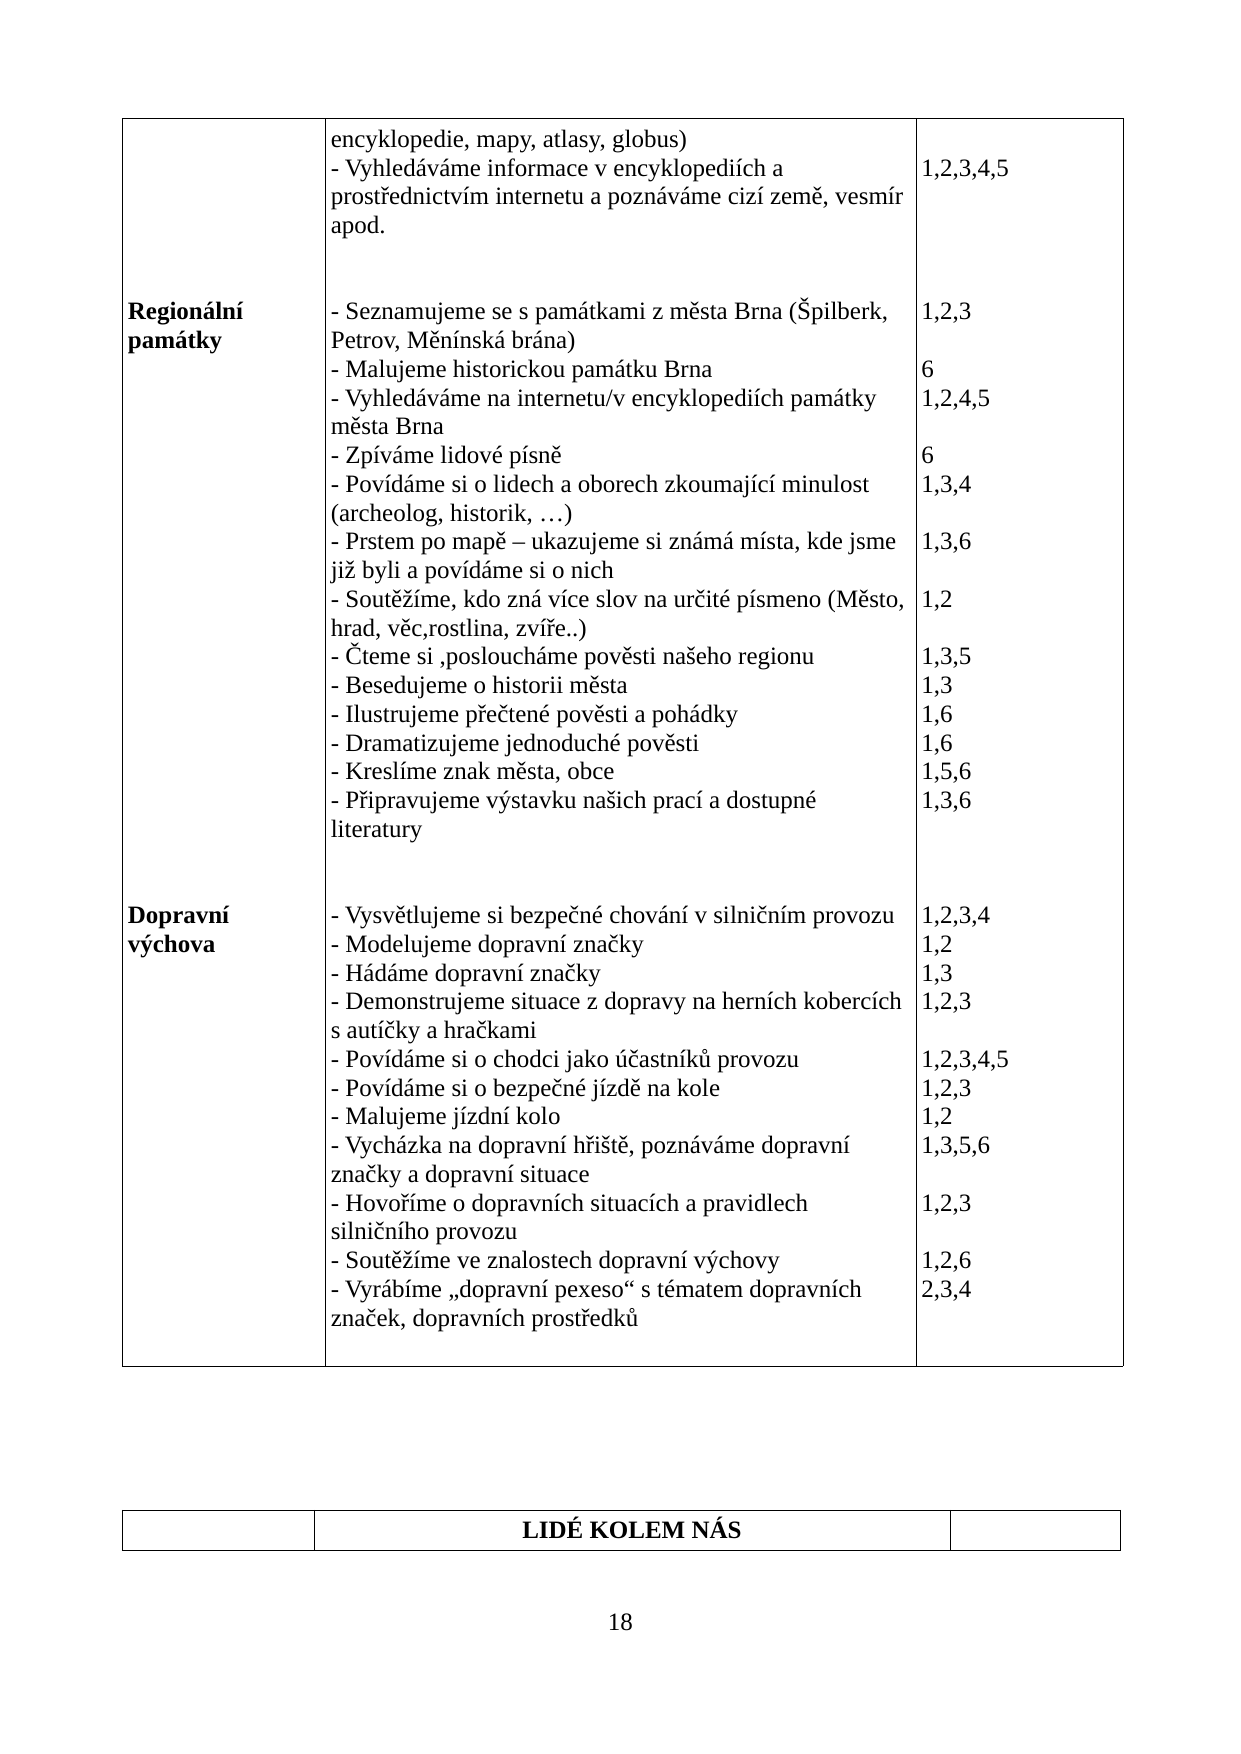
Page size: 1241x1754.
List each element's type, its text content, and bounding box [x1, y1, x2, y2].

table_cell 1,2,3,4,5 1,2,3 6 1,2,4,5 6 1,3,4 1,3,6 1,2 1,3,5 1,3 1,6 1,6 1,5,6 1,3,6 1,2,3,4 1,2 1,3 1,2,3 1,2,3,4,5 1,2,3 1,2 1,3,5,6 1,2,3 1,2,6 2,3,4 [917, 119, 1123, 1366]
table_header [123, 1511, 314, 1550]
table_cell Regionální památky Dopravní výchova [123, 119, 325, 1366]
table_header LIDÉ KOLEM NÁS [315, 1511, 950, 1550]
table_header [951, 1511, 1120, 1550]
table_cell encyklopedie, mapy, atlasy, globus) - Vyhledáváme informace v encyklopediích a prostřednictvím internetu a poznáváme cizí země, vesmír apod. - Seznamujeme se s památkami z města Brna (Špilberk, Petrov, Měnínská brána) - Malujeme historickou památku Brna - Vyhledáváme na internetu/v encyklopediích památky města Brna - Zpíváme lidové písně - Povídáme si o lidech a oborech zkoumající minulost (archeolog, historik, …) - Prstem po mapě – ukazujeme si známá místa, kde jsme již byli a povídáme si o nich - Soutěžíme, kdo zná více slov na určité písmeno (Město, hrad, věc,rostlina, zvíře..) - Čteme si ,posloucháme pověsti našeho regionu - Besedujeme o historii města - Ilustrujeme přečtené pověsti a pohádky - Dramatizujeme jednoduché pověsti - Kreslíme znak města, obce - Připravujeme výstavku našich prací a dostupné literatury - Vysvětlujeme si bezpečné chování v silničním provozu - Modelujeme dopravní značky - Hádáme dopravní značky - Demonstrujeme situace z dopravy na herních kobercích s autíčky a hračkami - Povídáme si o chodci jako účastníků provozu - Povídáme si o bezpečné jízdě na kole - Malujeme jízdní kolo - Vycházka na dopravní hřiště, poznáváme dopravní značky a dopravní situace - Hovoříme o dopravních situacích a pravidlech silničního provozu - Soutěžíme ve znalostech dopravní výchovy - Vyrábíme „dopravní pexeso“ s tématem dopravních značek, dopravních prostředků [326, 119, 916, 1366]
